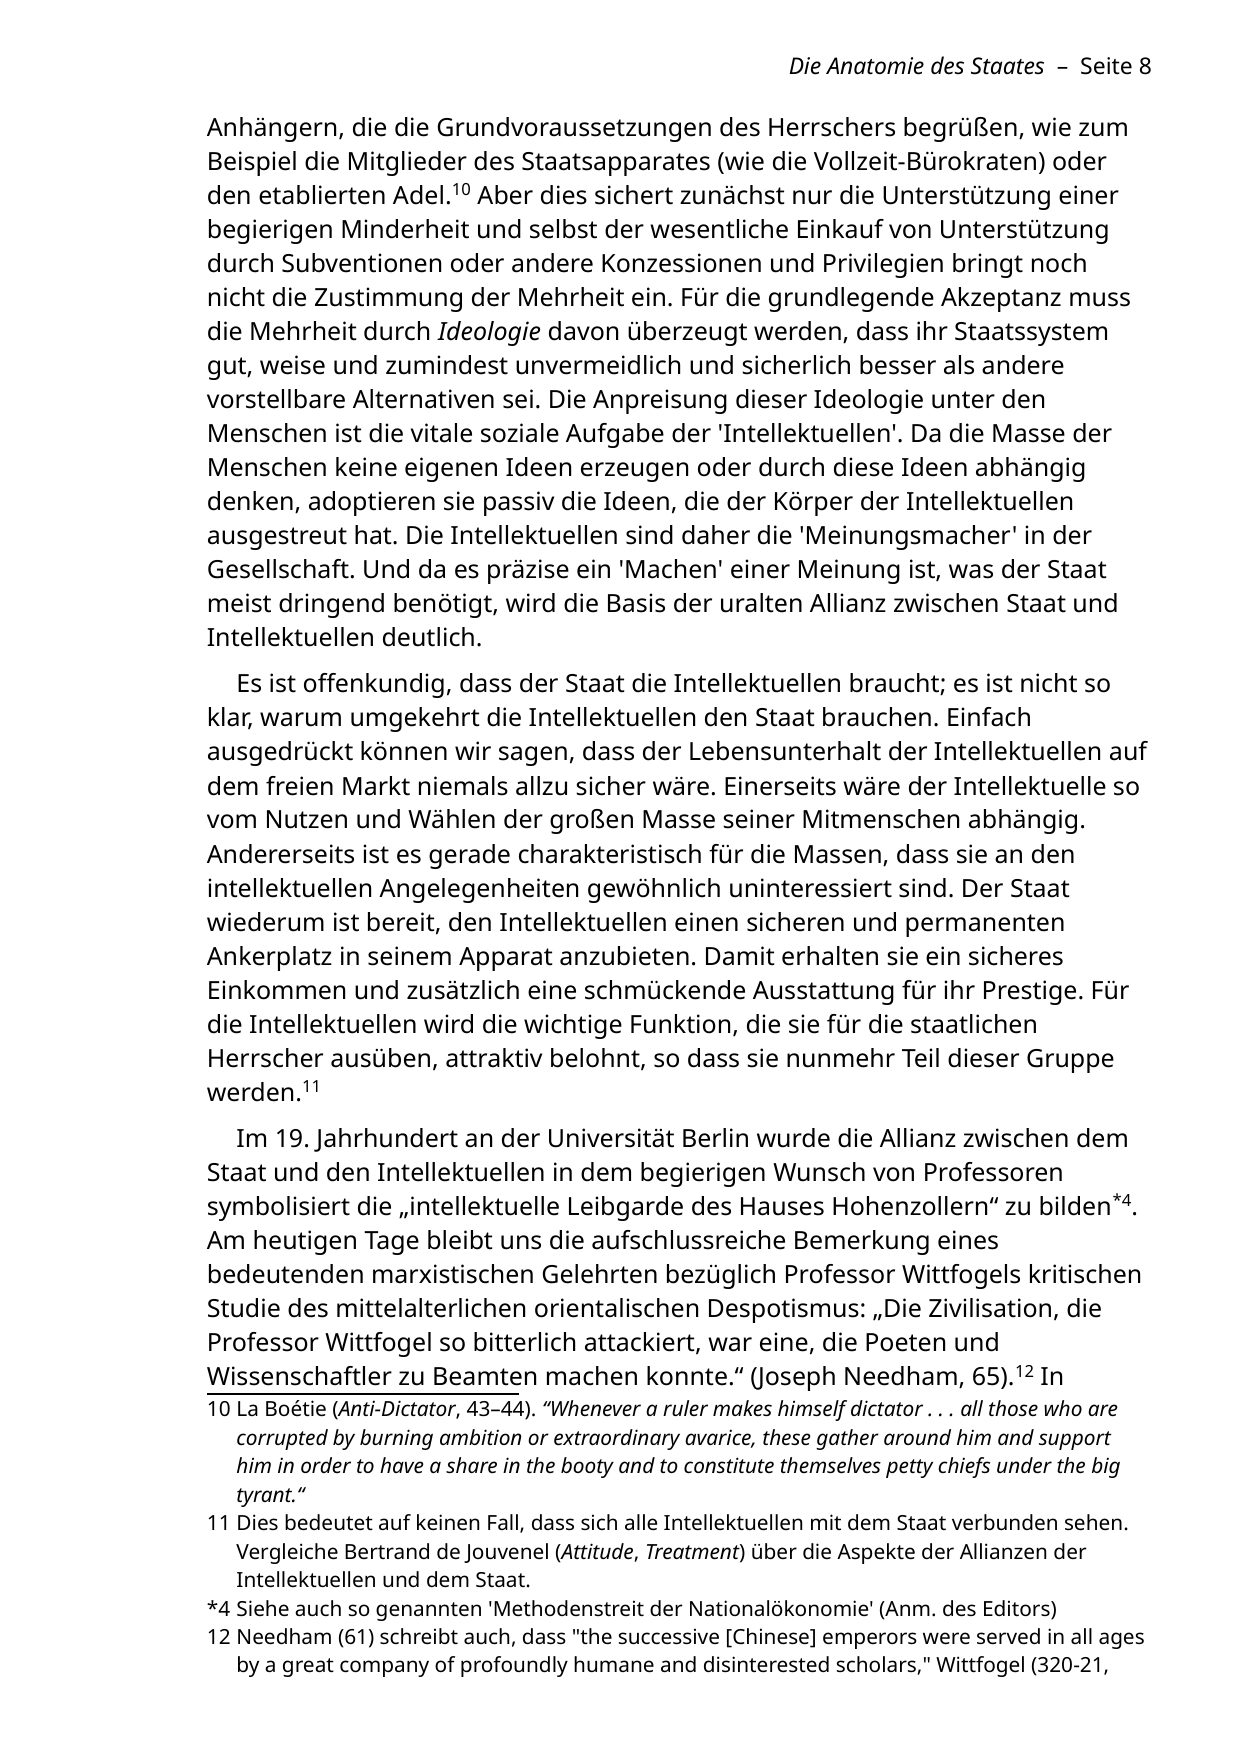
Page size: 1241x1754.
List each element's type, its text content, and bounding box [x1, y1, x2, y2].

text La Boétie (Anti-Dictator, 43–44). “Whenever a ruler makes himself dictator . . . all those who are corrupted by burning ambition or extraordinary avarice, these gather around him and support him in order to have a share in the booty and to constitute themselves petty chiefs under the big tyrant.“ [207, 1394, 1152, 1508]
text Needham (61) schreibt auch, dass "the successive [Chinese] emperors were served in all ages by a great company of profoundly humane and disinterested scholars," Wittfogel (320-21, [207, 1622, 1152, 1679]
text Es ist offenkundig, dass der Staat die Intellektuellen braucht; es ist nicht so klar, warum umgekehrt die Intellektuellen den Staat brauchen. Einfach ausgedrückt können wir sagen, dass der Lebensunterhalt der Intellektuellen auf dem freien Markt niemals allzu sicher wäre. Einerseits wäre der Intellektuelle so vom Nutzen und Wählen der großen Masse seiner Mitmenschen abhängig. Andererseits ist es gerade charakteristisch für die Massen, dass sie an den intellektuellen Angelegenheiten gewöhnlich uninteressiert sind. Der Staat wiederum ist bereit, den Intellektuellen einen sicheren und permanenten Ankerplatz in seinem Apparat anzubieten. Damit erhalten sie ein sicheres Einkommen und zusätzlich eine schmückende Ausstattung für ihr Prestige. Für die Intellektuellen wird die wichtige Funktion, die sie für die staatlichen Herrscher ausüben, attraktiv belohnt, so dass sie nunmehr Teil dieser Gruppe werden. [207, 666, 1152, 1109]
text Siehe auch so genannten 'Methodenstreit der Nationalökonomie' (Anm. des Editors) [207, 1594, 1152, 1622]
text Im 19. Jahrhundert an der Universität Berlin wurde die Allianz zwischen dem Staat und den Intellektuellen in dem begierigen Wunsch von Professoren symbolisiert die „intellektuelle Leibgarde des Hauses Hohenzollern“ zu bilden. Am heutigen Tage bleibt uns die aufschlussreiche Bemerkung eines bedeutenden marxistischen Gelehrten bezüglich Professor Wittfogels kritischen Studie des mittelalterlichen orientalischen Despotismus: „Die Zivilisation, die Professor Wittfogel so bitterlich attackiert, war eine, die Poeten und Wissenschaftler zu Beamten machen konnte.“ (Joseph Needham, 65). In unzähligen Beispielen können wir die letzte Entwicklung der 'Wissenschaft', nämlich der militärischen Strategie anführen, die im Dienst des größten gewaltausübenden Arms des Staates steht. Darüber hinaus wurde die eigentlich ehrwürdige Institution der Geschichtswissenschaft dazu bestimmt, als Amt oder 'Gericht' für die Sicht der Taten des Herrschers (als auch des Vorgängers) zu dienen. [207, 1121, 1152, 1393]
text Anhängern, die die Grundvoraussetzungen des Herrschers begrüßen, wie zum Beispiel die Mitglieder des Staatsapparates (wie die Vollzeit-Bürokraten) oder den etablierten Adel. Aber dies sichert zunächst nur die Unterstützung einer begierigen Minderheit und selbst der wesentliche Einkauf von Unterstützung durch Subventionen oder andere Konzessionen und Privilegien bringt noch nicht die Zustimmung der Mehrheit ein. Für die grundlegende Akzeptanz muss die Mehrheit durch Ideologie davon überzeugt werden, dass ihr Staatssystem gut, weise und zumindest unvermeidlich und sicherlich besser als andere vorstellbare Alternativen sei. Die Anpreisung dieser Ideologie unter den Menschen ist die vitale soziale Aufgabe der 'Intellektuellen'. Da die Masse der Menschen keine eigenen Ideen erzeugen oder durch diese Ideen abhängig denken, adoptieren sie passiv die Ideen, die der Körper der Intellektuellen ausgestreut hat. Die Intellektuellen sind daher die 'Meinungsmacher' in der Gesellschaft. Und da es präzise ein 'Machen' einer Meinung ist, was der Staat meist dringend benötigt, wird die Basis der uralten Allianz zwischen Staat und Intellektuellen deutlich. [207, 109, 1152, 654]
text Dies bedeutet auf keinen Fall, dass sich alle Intellektuellen mit dem Staat verbunden sehen. Vergleiche Bertrand de Jouvenel (Attitude, Treatment) über die Aspekte der Allianzen der Intellektuellen und dem Staat. [207, 1508, 1152, 1594]
